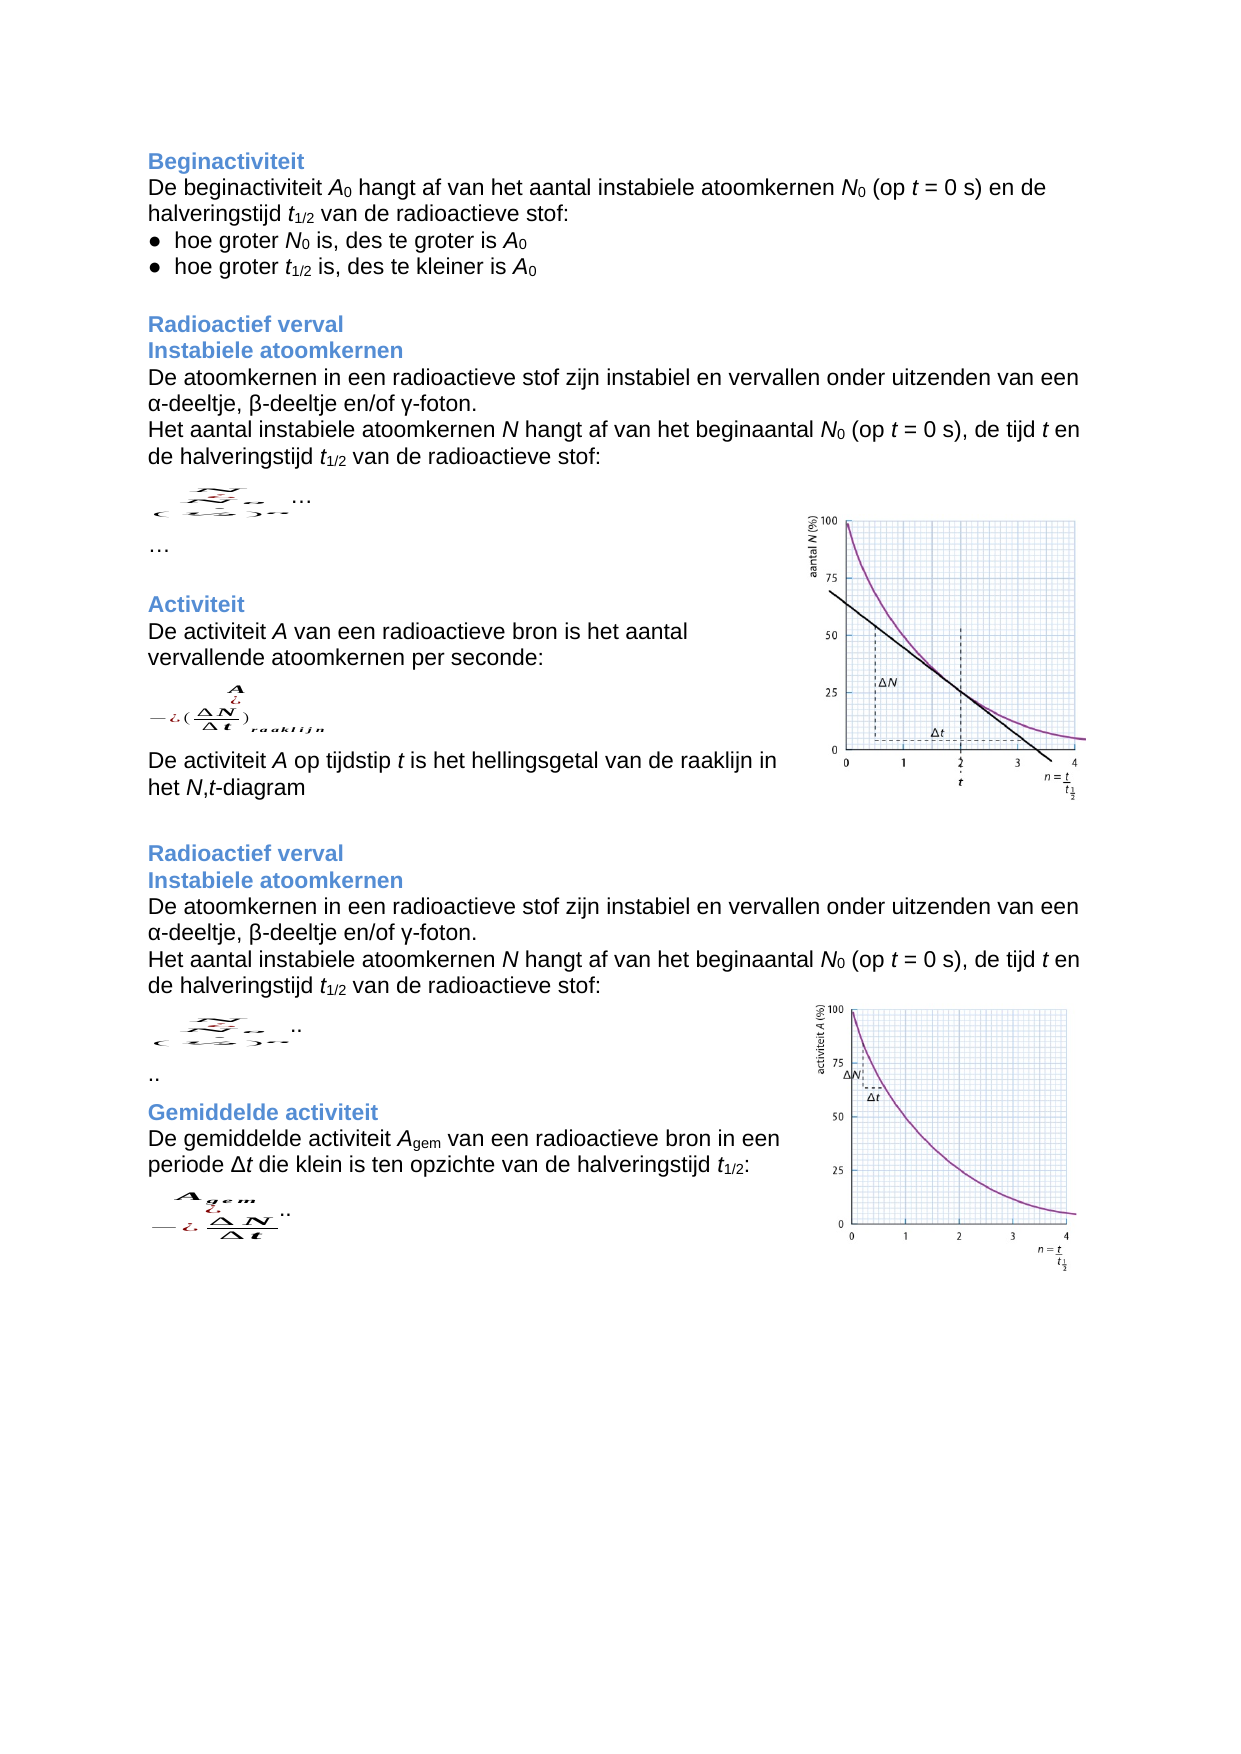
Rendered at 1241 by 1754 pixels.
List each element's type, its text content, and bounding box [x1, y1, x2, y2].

text Het aantal instabiele atoomkernen N hangt af van het beginaantal N0 (op t = 0 s), de tijd t en de halveringstijd t1/2 van de radioactieve stof: [148, 416, 1093, 469]
text … [148, 482, 1093, 518]
text Beginactiviteit [148, 148, 1093, 174]
text Radioactief verval [148, 840, 1093, 867]
text ● hoe groter t1/2 is, des te kleiner is A0 [148, 253, 1093, 279]
text .. [148, 1011, 814, 1047]
text De beginactiviteit A0 hangt af van het aantal instabiele atoomkernen N0 (op t = 0 s) en de halveringstijd t1/2 van de radioactieve stof: [148, 174, 1093, 227]
text Instabiele atoomkernen [148, 867, 1093, 893]
text De activiteit A van een radioactieve bron is het aantal vervallende atoomkernen per seconde: [148, 618, 806, 671]
text [1077, 1190, 1093, 1242]
text Radioactief verval [148, 311, 1093, 337]
text Het aantal instabiele atoomkernen N hangt af van het beginaantal N0 (op t = 0 s), de tijd t en de halveringstijd t1/2 van de radioactieve stof: [148, 946, 1093, 998]
text De atoomkernen in een radioactieve stof zijn instabiel en vervallen onder uitzenden van een α-deeltje, β-deeltje en/of γ-foton. [148, 364, 1093, 416]
text [1077, 1011, 1093, 1047]
text … [148, 531, 806, 557]
text Activiteit [148, 591, 806, 618]
text De gemiddelde activiteit Agem van een radioactieve bron in een periode Δt die klein is ten opzichte van de halveringstijd t1/2: [148, 1125, 814, 1178]
text [1086, 531, 1093, 557]
text .. [148, 1190, 814, 1242]
text [1077, 1060, 1093, 1086]
text Gemiddelde activiteit [148, 1099, 814, 1125]
text De atoomkernen in een radioactieve stof zijn instabiel en vervallen onder uitzenden van een α-deeltje, β-deeltje en/of γ-foton. [148, 893, 1093, 946]
text .. [148, 1060, 814, 1086]
text De activiteit A op tijdstip t is het hellingsgetal van de raaklijn in het N,t-diagram [148, 747, 806, 801]
text Instabiele atoomkernen [148, 337, 1093, 364]
text ● hoe groter N0 is, des te groter is A0 [148, 227, 1093, 253]
